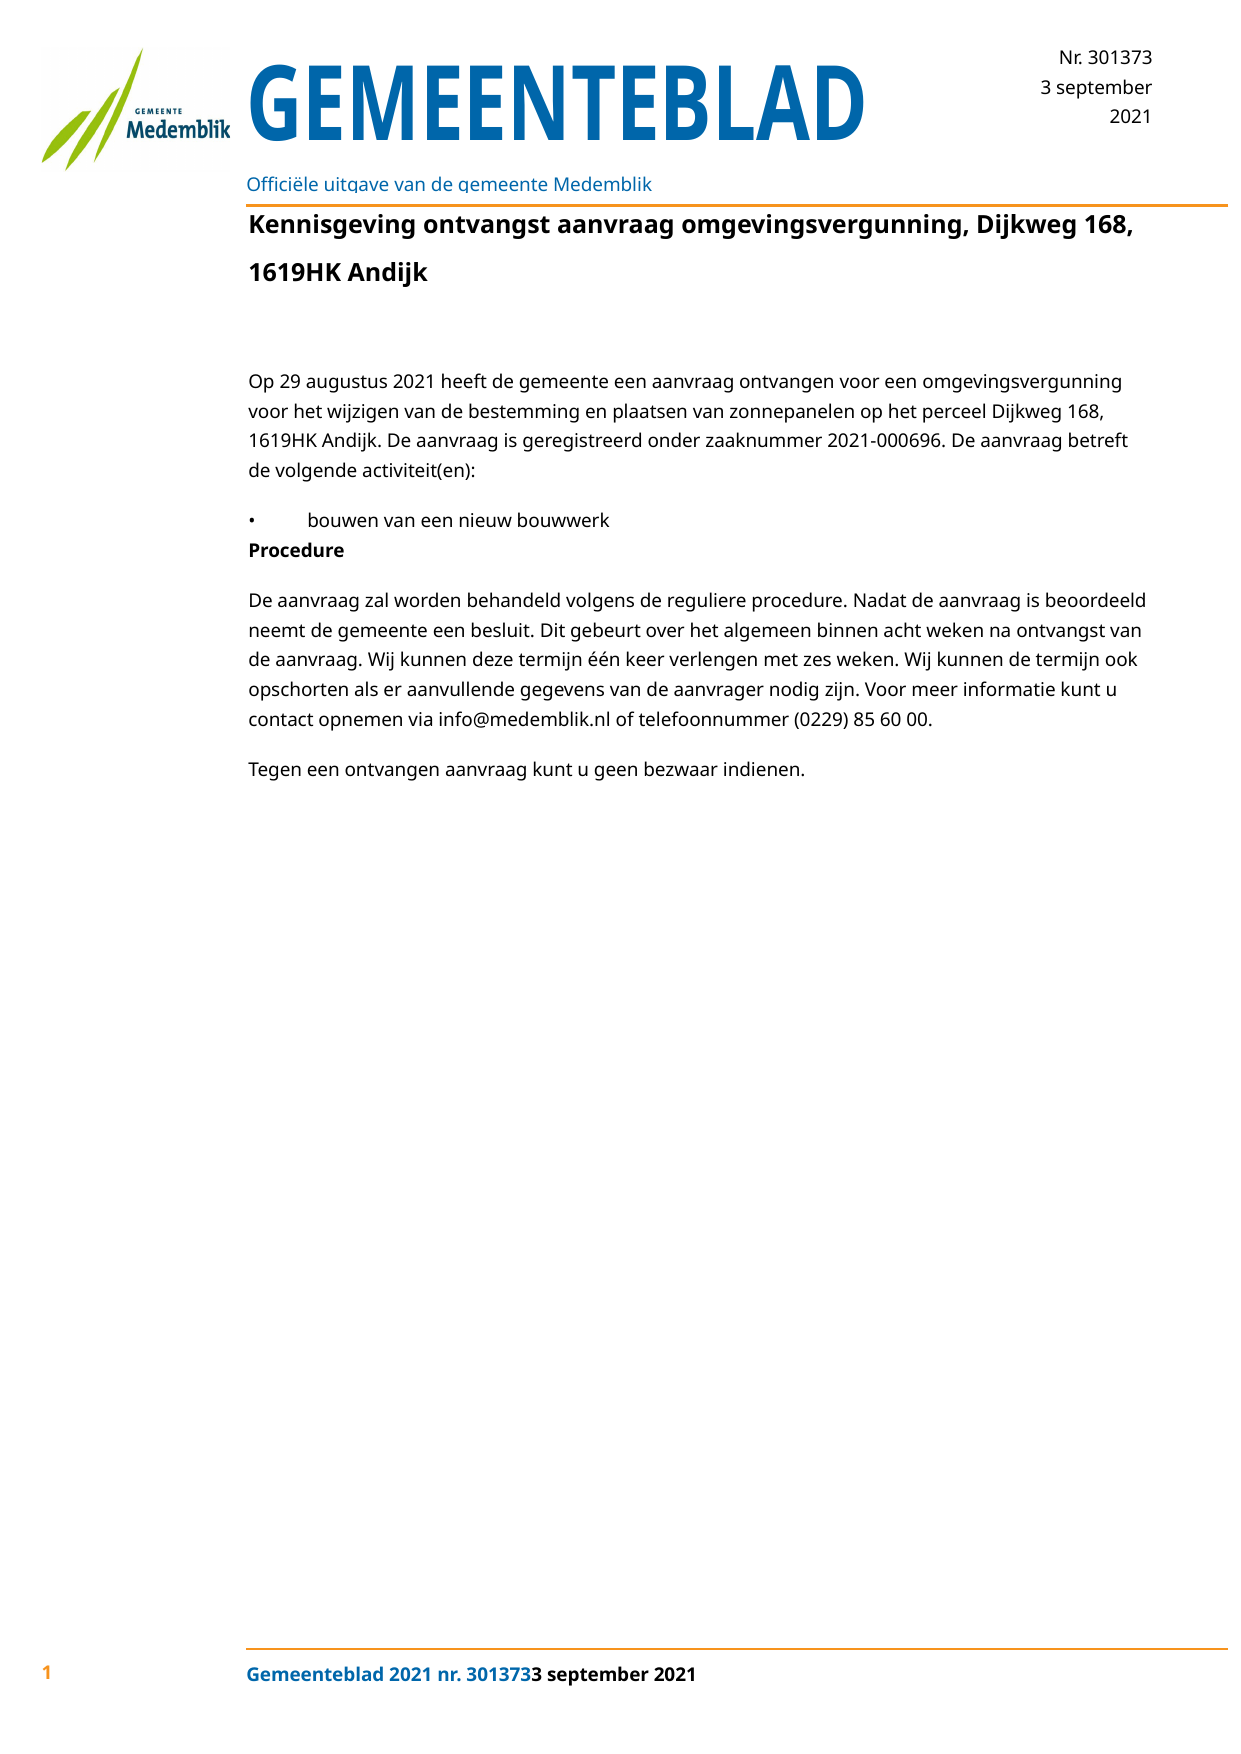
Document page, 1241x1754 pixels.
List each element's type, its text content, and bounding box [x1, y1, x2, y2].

text Procedure [248, 537, 1152, 563]
picture [41, 47, 231, 172]
text Op 29 augustus 2021 heeft de gemeente een aanvraag ontvangen voor een omgevingsvergunning voor het wijzigen van de bestemming en plaatsen van zonnepanelen op het perceel Dijkweg 168, 1619HK Andijk. De aanvraag is geregistreerd onder zaaknummer 2021-000696. De aanvraag betreft de volgende activiteit(en): [248, 368, 1152, 483]
text De aanvraag zal worden behandeld volgens de reguliere procedure. Nadat de aanvraag is beoordeeld neemt de gemeente een besluit. Dit gebeurt over het algemeen binnen acht weken na ontvangst van de aanvraag. Wij kunnen deze termijn één keer verlengen met zes weken. Wij kunnen de termijn ook opschorten als er aanvullende gegevens van de aanvrager nodig zijn. Voor meer informatie kunt u contact opnemen via info@medemblik.nl of telefoonnummer (0229) 85 60 00. [248, 587, 1152, 732]
list bouwen van een nieuw bouwwerk [248, 507, 1152, 533]
text Tegen een ontvangen aanvraag kunt u geen bezwaar indienen. [248, 756, 1152, 782]
text Kennisgeving ontvangst aanvraag omgevingsvergunning, Dijkweg 168, 1619HK Andijk [248, 207, 1152, 288]
